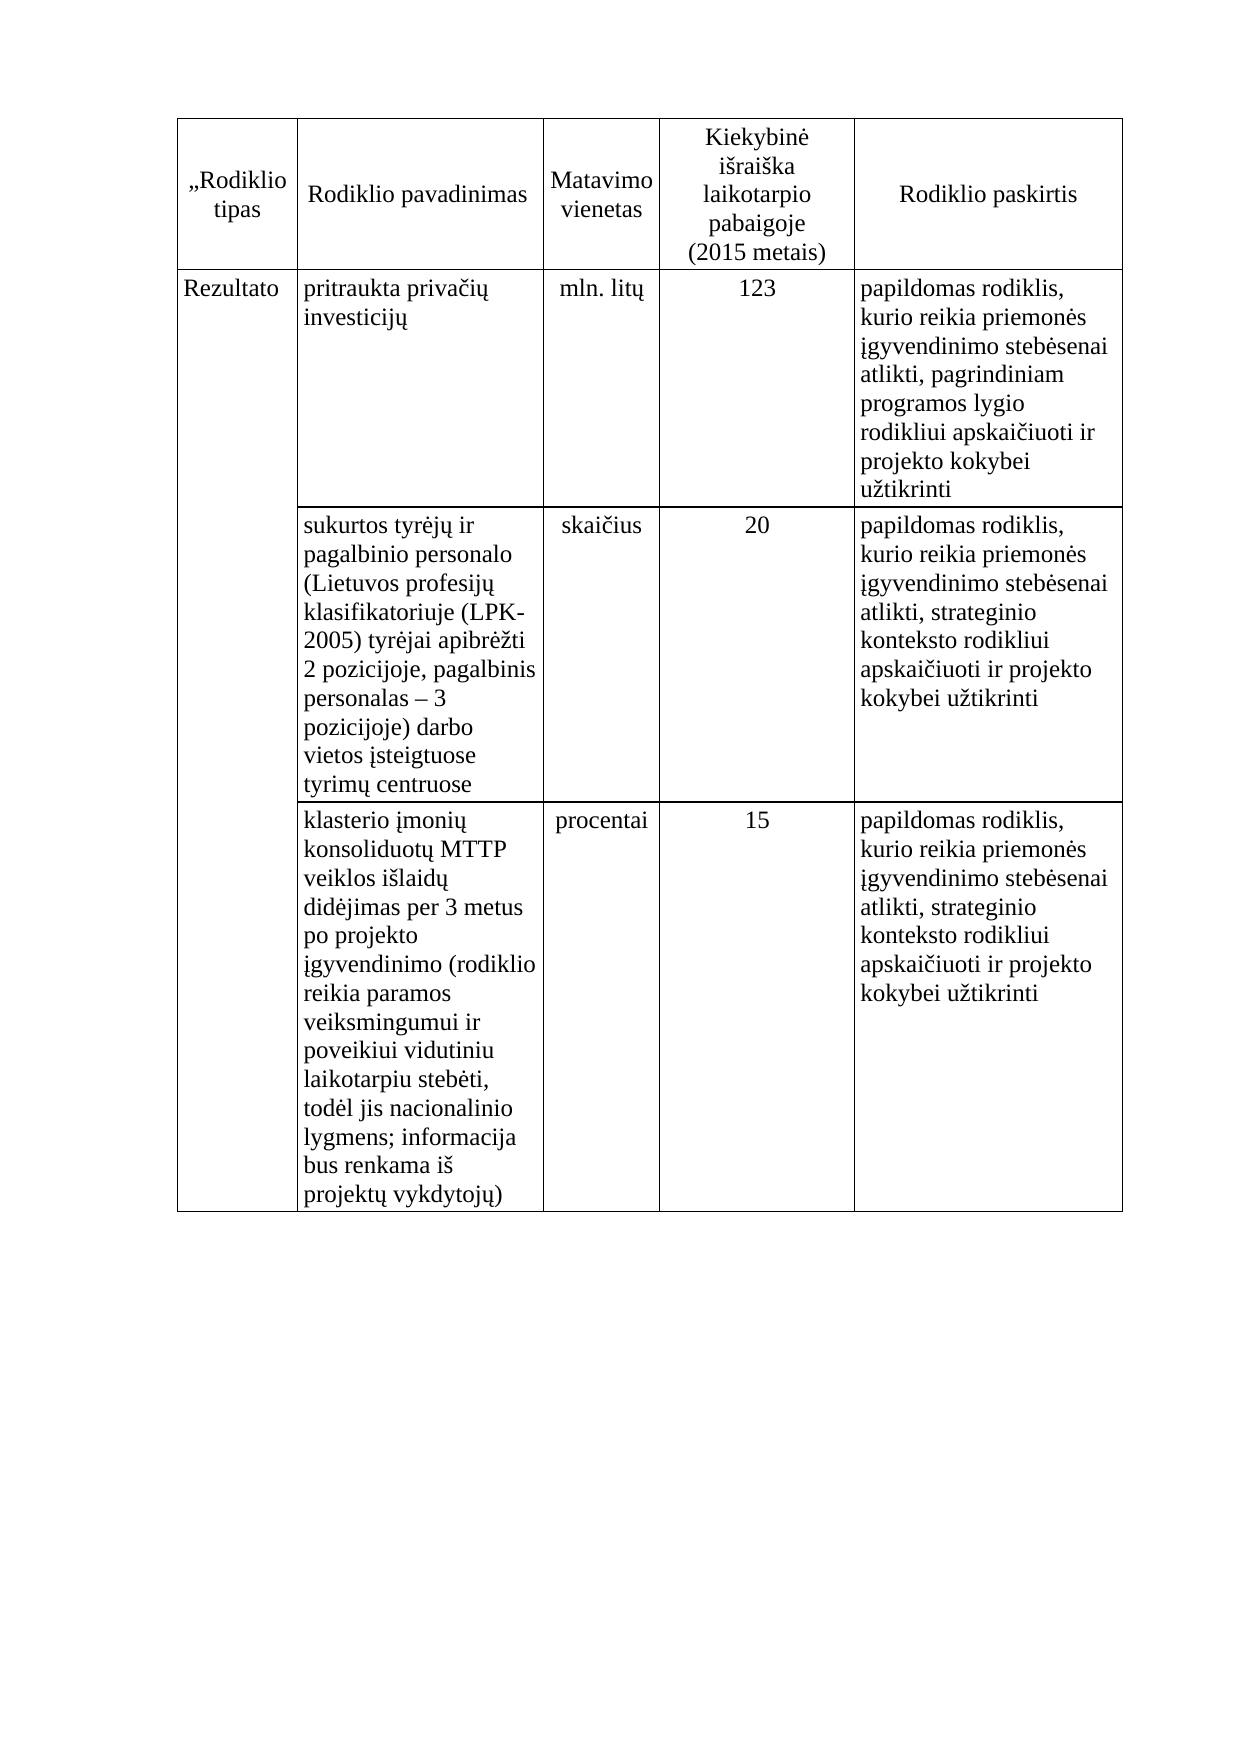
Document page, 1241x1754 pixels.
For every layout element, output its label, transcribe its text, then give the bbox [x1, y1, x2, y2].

table_cell 15 [660, 803, 854, 1211]
table_header Matavimo vienetas [544, 119, 659, 269]
table_cell mln. litų [544, 270, 659, 506]
table_cell 123 [660, 270, 854, 506]
table_cell papildomas rodiklis, kurio reikia priemonės įgyvendinimo stebėsenai atlikti, strateginio konteksto rodikliui apskaičiuoti ir projekto kokybei užtikrinti [855, 508, 1122, 801]
table_cell procentai [544, 803, 659, 1211]
table_cell papildomas rodiklis, kurio reikia priemonės įgyvendinimo stebėsenai atlikti, strateginio konteksto rodikliui apskaičiuoti ir projekto kokybei užtikrinti [855, 803, 1122, 1211]
table_cell klasterio įmonių konsoliduotų MTTP veiklos išlaidų didėjimas per 3 metus po projekto įgyvendinimo (rodiklio reikia paramos veiksmingumui ir poveikiui vidutiniu laikotarpiu stebėti, todėl jis nacionalinio lygmens; informacija bus renkama iš projektų vykdytojų) [298, 803, 543, 1211]
table_cell papildomas rodiklis, kurio reikia priemonės įgyvendinimo stebėsenai atlikti, pagrindiniam programos lygio rodikliui apskaičiuoti ir projekto kokybei užtikrinti [855, 270, 1122, 506]
table_header Rodiklio pavadinimas [298, 119, 543, 269]
table_header Rodiklio paskirtis [855, 119, 1122, 269]
table_header Kiekybinė išraiška laikotarpio pabaigoje (2015 metais) [660, 119, 854, 269]
table_cell skaičius [544, 508, 659, 801]
table_cell pritraukta privačių investicijų [298, 270, 543, 506]
table_cell Rezultato [178, 270, 297, 1211]
table_header „Rodiklio tipas [178, 119, 297, 269]
table_cell sukurtos tyrėjų ir pagalbinio personalo (Lietuvos profesijų klasifikatoriuje (LPK-2005) tyrėjai apibrėžti 2 pozicijoje, pagalbinis personalas – 3 pozicijoje) darbo vietos įsteigtuose tyrimų centruose [298, 508, 543, 801]
table_cell 20 [660, 508, 854, 801]
